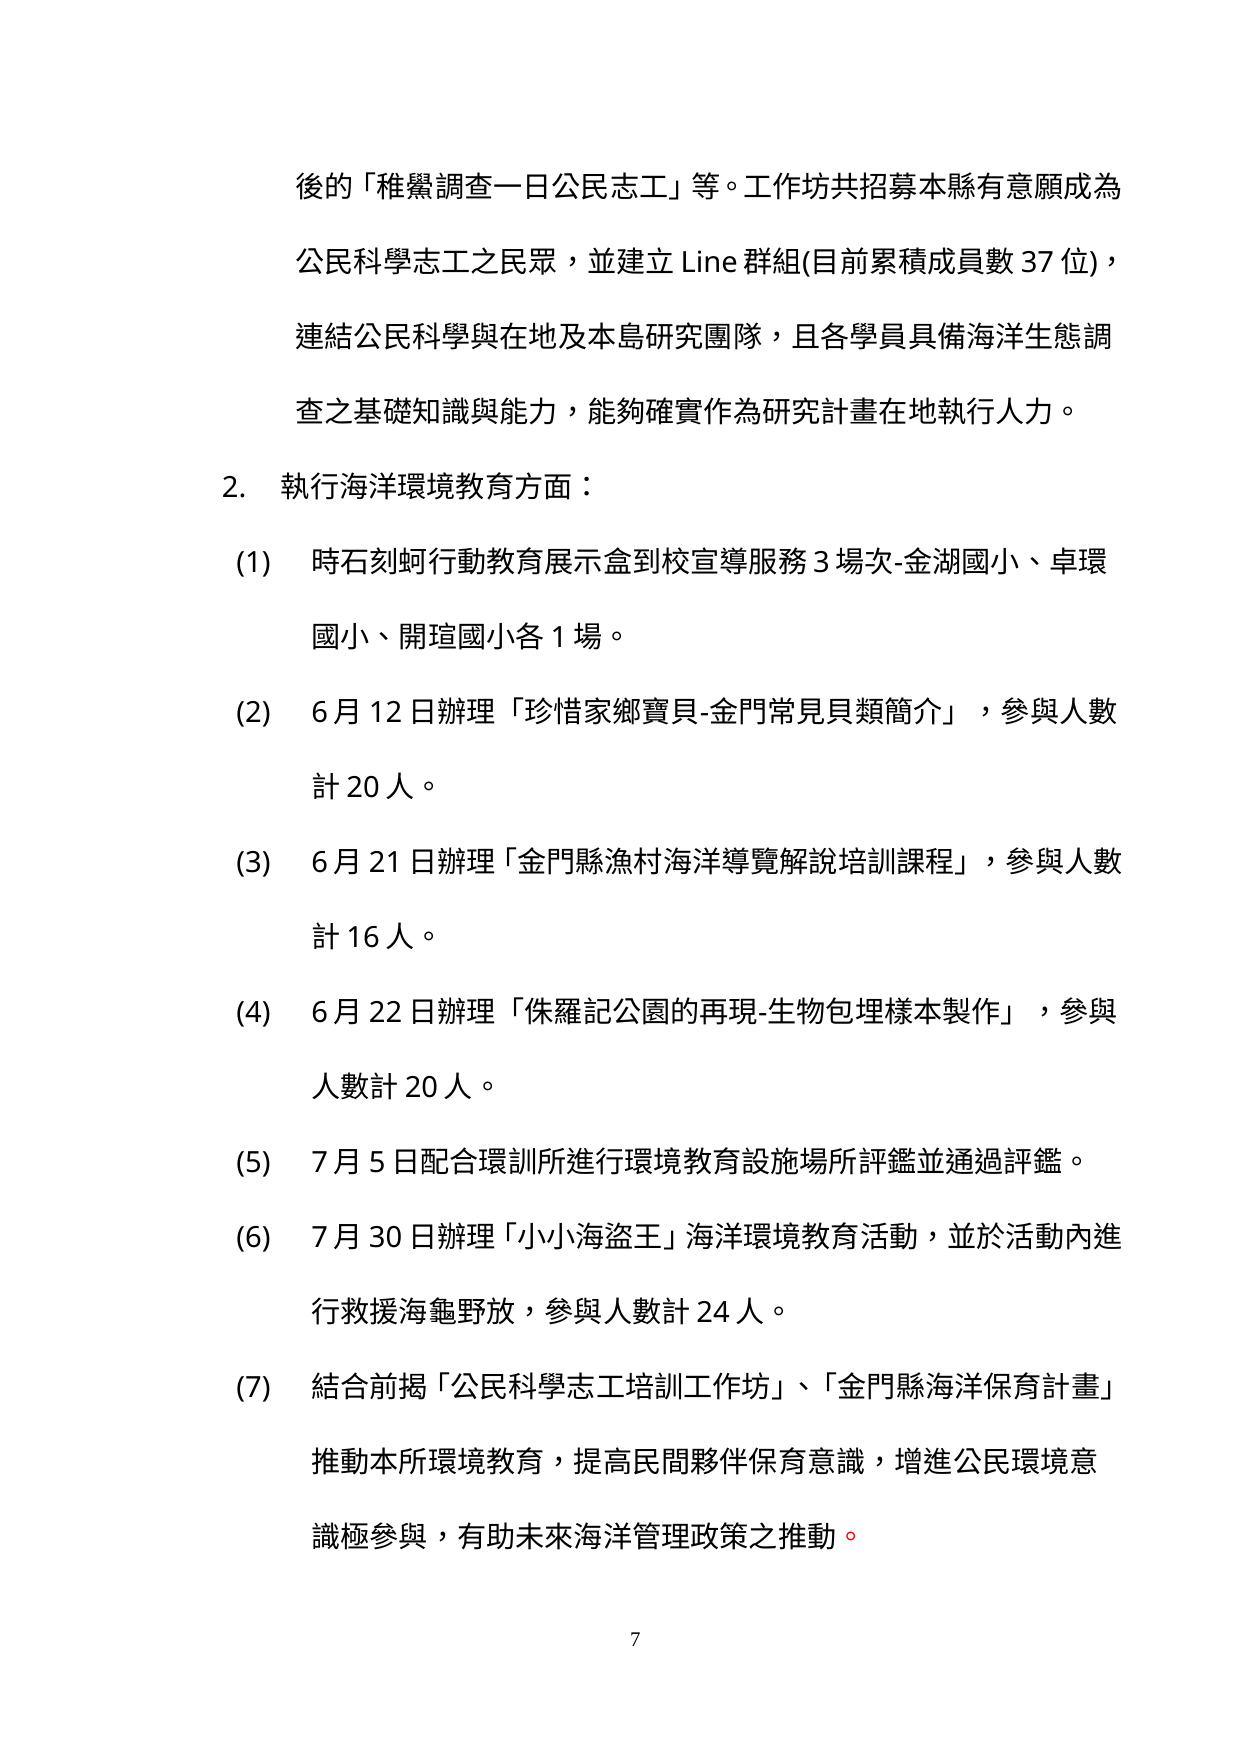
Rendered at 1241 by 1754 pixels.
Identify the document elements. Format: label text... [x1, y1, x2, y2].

list 6月22日辦理「侏羅記公園的再現-生物包埋樣本製作」，參與人數計20人。 [236, 972, 1122, 1122]
list 時石刻蚵行動教育展示盒到校宣導服務3場次-金湖國小、卓環國小、開瑄國小各1場。 [236, 522, 1122, 672]
list 7月30日辦理「小小海盜王」海洋環境教育活動，並於活動內進行救援海龜野放，參與人數計24人。 [236, 1197, 1122, 1347]
list 執行海洋環境教育方面： [222, 447, 1122, 522]
list 7月5日配合環訓所進行環境教育設施場所評鑑並通過評鑑。 [236, 1122, 1122, 1197]
list 辦理公民科學志工培訓工作坊，目標對象為關切海洋生態環境之學員，課程包含公民科學、個體觀察、生態調查與自我學習、資料上傳等內容，課程名稱為：「公民科學志工培訓工作坊招生說明會」、「歲月鯨好─金門鯨豚多樣性及特質」、「鯨豚的聲音行為分析與生態旅遊分享」、「走上鯨豚生態調查家之路」、「金門石蚵無所不知」、「潮間帶標本收集與珍奇標本鑑賞」、「夜訪潮間帶大不同」、「潛藏在表面下的神秘生物+不藏私分享觀察所見」，以及最後的「稚鱟調查一日公民志工」等。工作坊共招募本縣有意願成為公民科學志工之民眾，並建立Line群組(目前累積成員數37位)，連結公民科學與在地及本島研究團隊，且各學員具備海洋生態調查之基礎知識與能力，能夠確實作為研究計畫在地執行人力。 [236, 147, 1122, 447]
list 6月21日辦理「金門縣漁村海洋導覽解說培訓課程」，參與人數計16人。 [236, 822, 1122, 972]
list 6月12日辦理「珍惜家鄉寶貝-金門常見貝類簡介」，參與人數計20人。 [236, 672, 1122, 822]
list 結合前揭「公民科學志工培訓工作坊」、「金門縣海洋保育計畫」推動本所環境教育，提高民間夥伴保育意識，增進公民環境意識極參與，有助未來海洋管理政策之推動。 [236, 1347, 1122, 1572]
